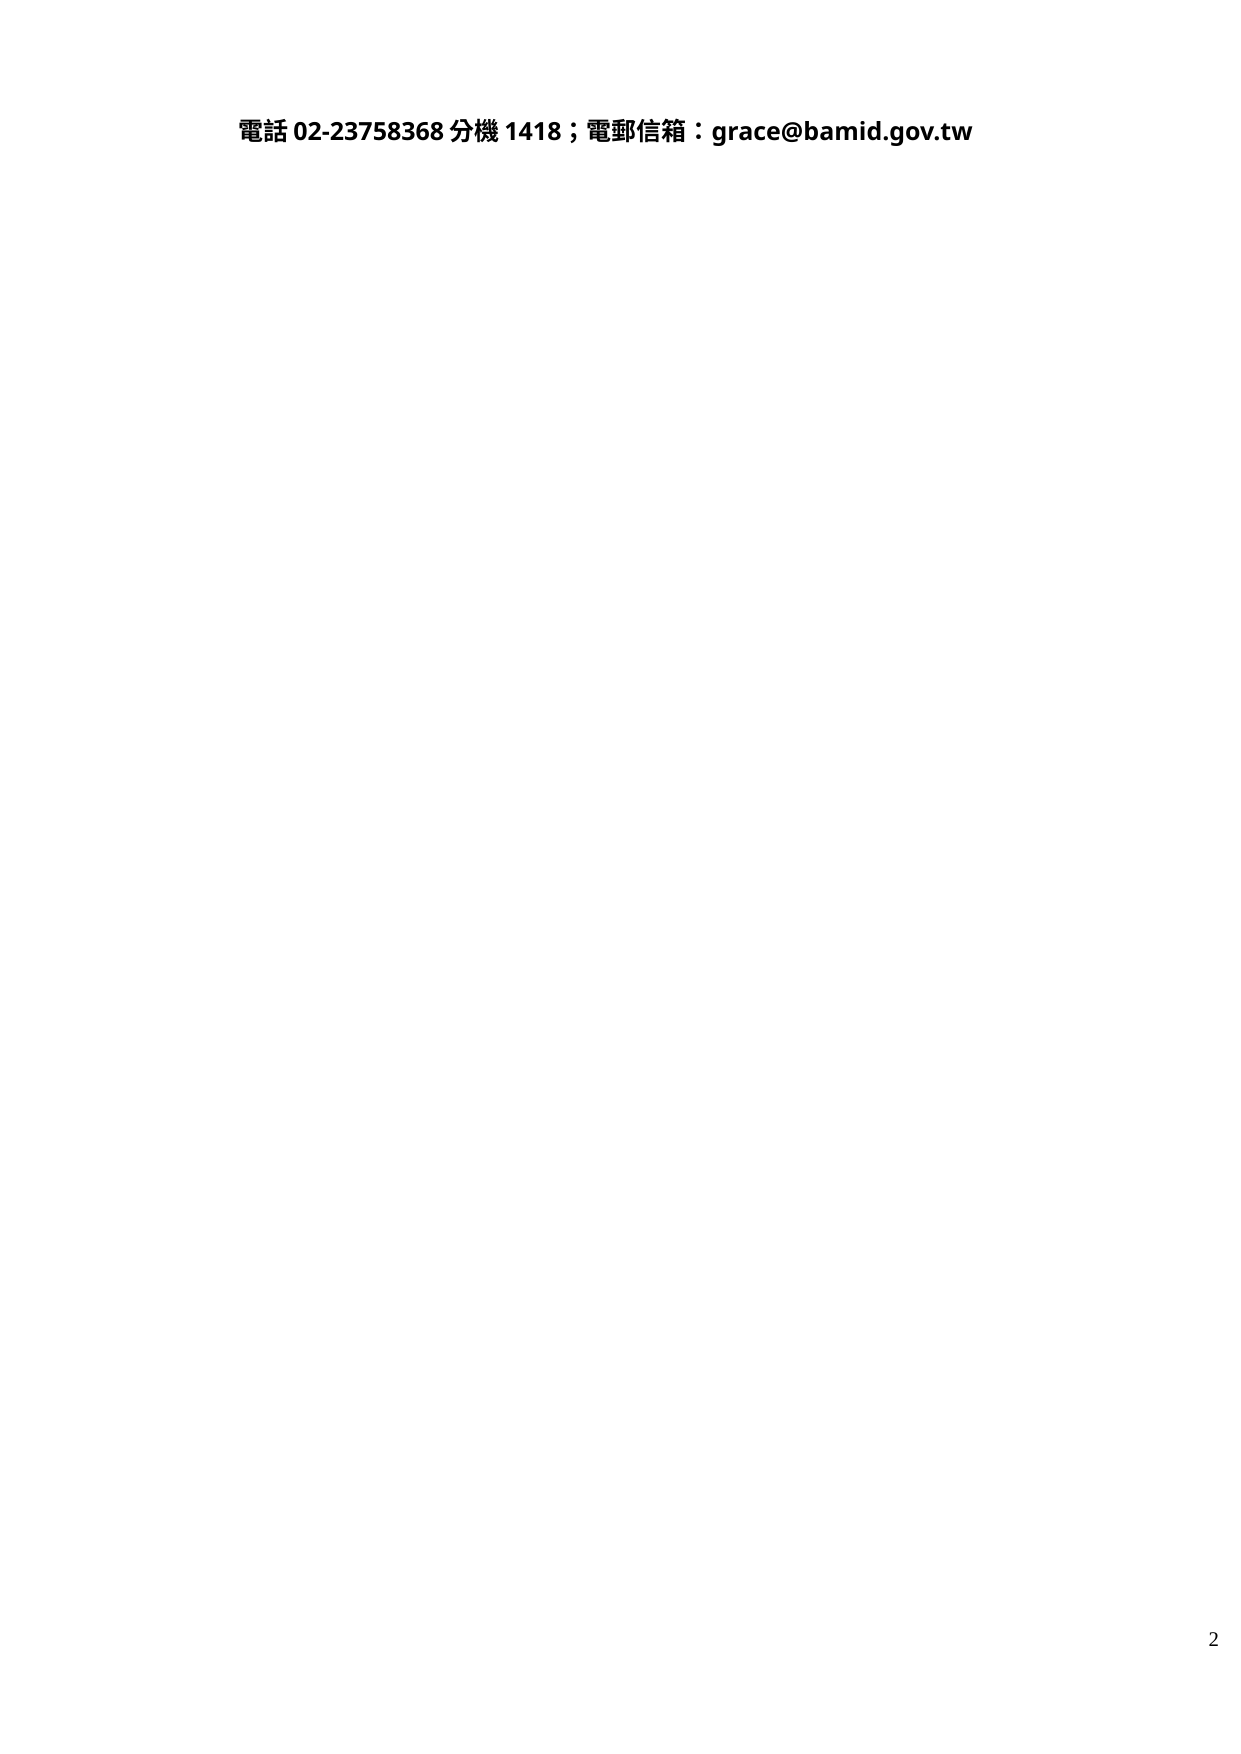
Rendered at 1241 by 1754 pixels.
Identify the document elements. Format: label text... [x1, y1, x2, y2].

list 電話02-23758368分機1418；電郵信箱：grace@bamid.gov.tw [131, 111, 1219, 148]
